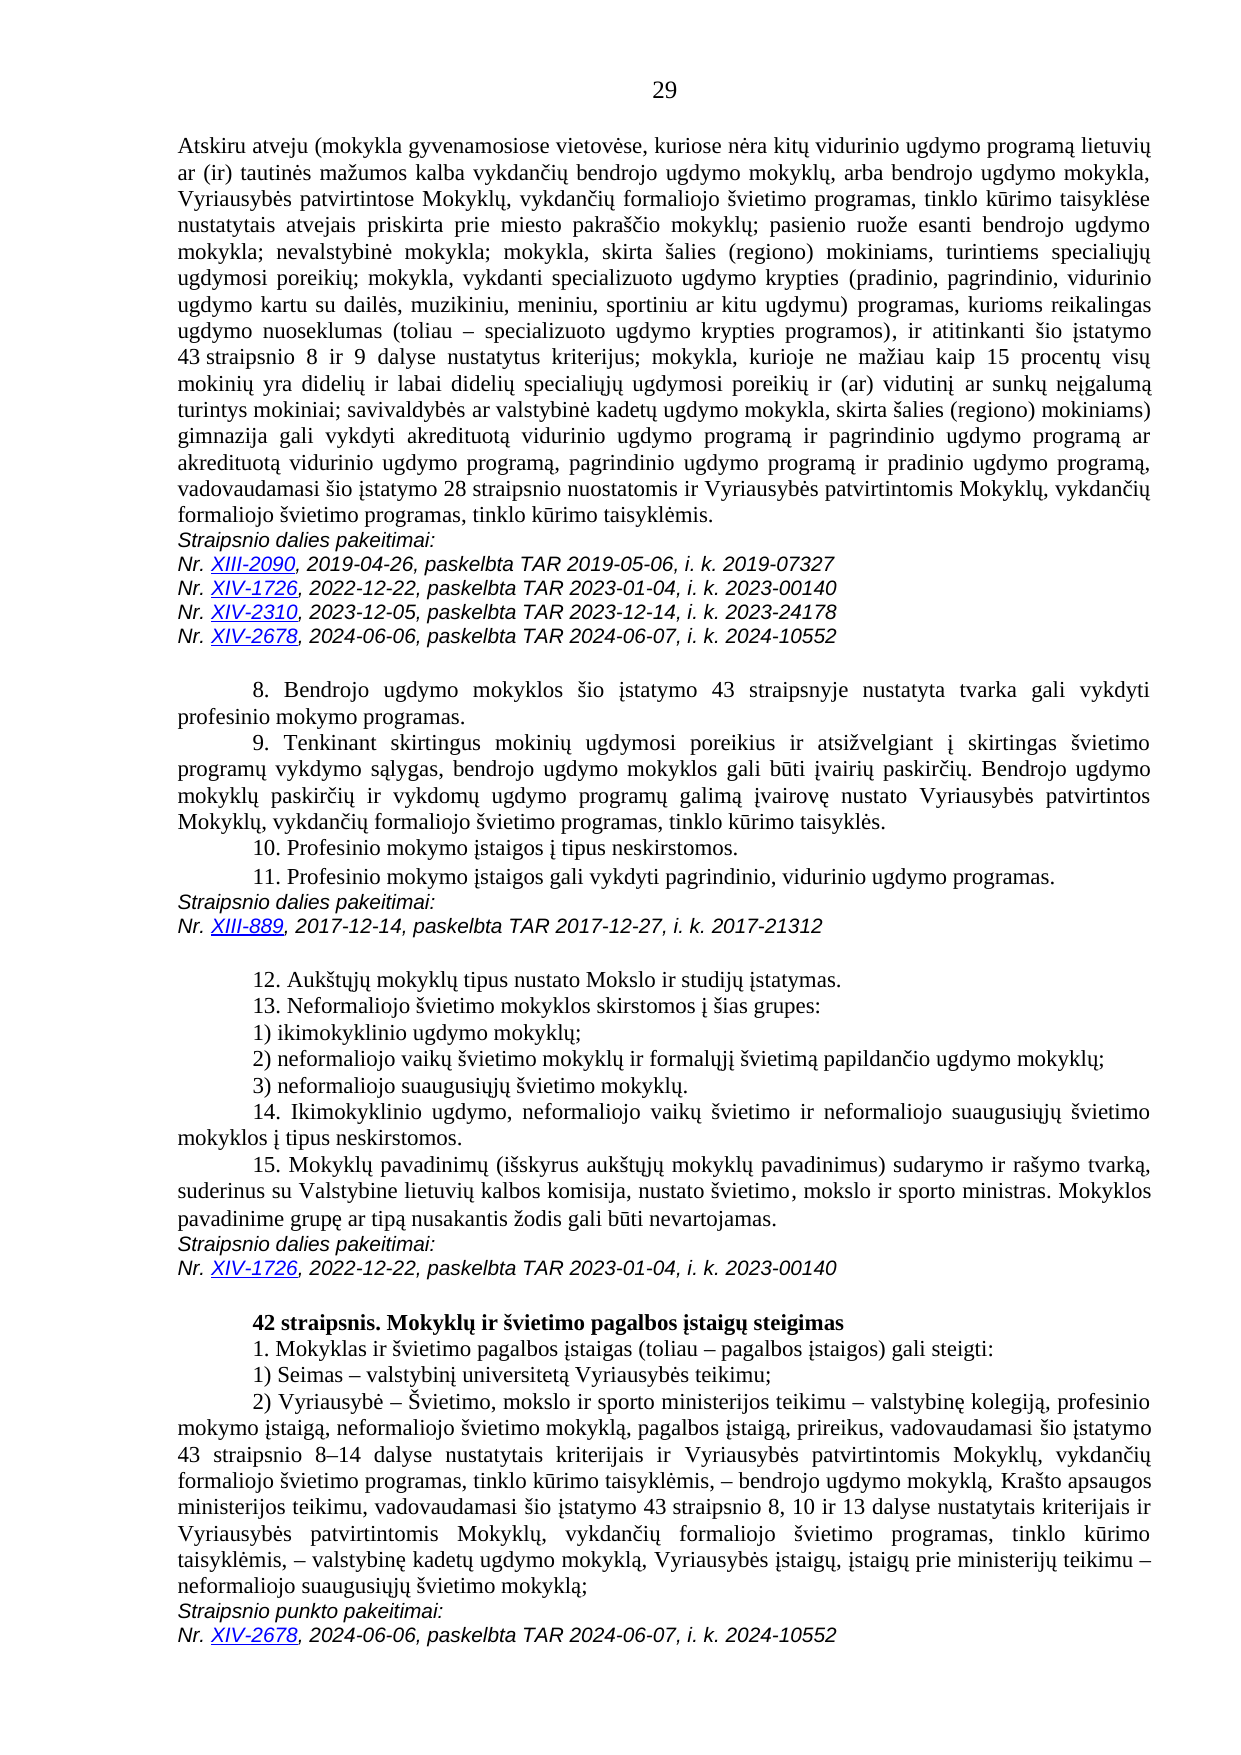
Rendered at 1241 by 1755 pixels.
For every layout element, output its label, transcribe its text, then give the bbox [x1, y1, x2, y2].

text 12. Aukštųjų mokyklų tipus nustato Mokslo ir studijų įstatymas. [177, 966, 1152, 993]
text Straipsnio dalies pakeitimai: [177, 1232, 1152, 1256]
text 13. Neformaliojo švietimo mokyklos skirstomos į šias grupes: [177, 993, 1152, 1019]
text 11. Profesinio mokymo įstaigos gali vykdyti pagrindinio, vidurinio ugdymo programas. [177, 861, 1152, 889]
text Straipsnio dalies pakeitimai: [177, 889, 1152, 913]
text 2) Vyriausybė – Švietimo, mokslo ir sporto ministerijos teikimu – valstybinę kolegiją, profesinio mokymo įstaigą, neformaliojo švietimo mokyklą, pagalbos įstaigą, prireikus, vadovaudamasi šio įstatymo 43 straipsnio 8–14 dalyse nustatytais kriterijais ir Vyriausybės patvirtintomis Mokyklų, vykdančių formaliojo švietimo programas, tinklo kūrimo taisyklėmis, – bendrojo ugdymo mokyklą, Krašto apsaugos ministerijos teikimu, vadovaudamasi šio įstatymo 43 straipsnio 8, 10 ir 13 dalyse nustatytais kriterijais ir Vyriausybės patvirtintomis Mokyklų, vykdančių formaliojo švietimo programas, tinklo kūrimo taisyklėmis, – valstybinę kadetų ugdymo mokyklą, Vyriausybės įstaigų, įstaigų prie ministerijų teikimu – neformaliojo suaugusiųjų švietimo mokyklą; [177, 1388, 1152, 1599]
text Nr. XIV-2678, 2024-06-06, paskelbta TAR 2024-06-07, i. k. 2024-10552 [177, 1623, 1152, 1647]
text 10. Profesinio mokymo įstaigos į tipus neskirstomos. [177, 834, 1152, 861]
text Straipsnio punkto pakeitimai: [177, 1599, 1152, 1623]
text Nr. XIII-889, 2017-12-14, paskelbta TAR 2017-12-27, i. k. 2017-21312 [177, 913, 1152, 937]
text Nr. XIV-2678, 2024-06-06, paskelbta TAR 2024-06-07, i. k. 2024-10552 [177, 624, 1152, 648]
text 2) neformaliojo vaikų švietimo mokyklų ir formalųjį švietimą papildančio ugdymo mokyklų; [177, 1045, 1152, 1072]
text 14. Ikimokyklinio ugdymo, neformaliojo vaikų švietimo ir neformaliojo suaugusiųjų švietimo mokyklos į tipus neskirstomos. [177, 1098, 1152, 1151]
text Straipsnio dalies pakeitimai: [177, 528, 1152, 552]
text Nr. XIV-1726, 2022-12-22, paskelbta TAR 2023-01-04, i. k. 2023-00140 [177, 576, 1152, 600]
text Atskiru atveju (mokykla gyvenamosiose vietovėse, kuriose nėra kitų vidurinio ugdymo programą lietuvių ar (ir) tautinės mažumos kalba vykdančių bendrojo ugdymo mokyklų, arba bendrojo ugdymo mokykla, Vyriausybės patvirtintose Mokyklų, vykdančių formaliojo švietimo programas, tinklo kūrimo taisyklėse nustatytais atvejais priskirta prie miesto pakraščio mokyklų; pasienio ruože esanti bendrojo ugdymo mokykla; nevalstybinė mokykla; mokykla, skirta šalies (regiono) mokiniams, turintiems specialiųjų ugdymosi poreikių; mokykla, vykdanti specializuoto ugdymo krypties (pradinio, pagrindinio, vidurinio ugdymo kartu su dailės, muzikiniu, meniniu, sportiniu ar kitu ugdymu) programas, kurioms reikalingas ugdymo nuoseklumas (toliau – specializuoto ugdymo krypties programos), ir atitinkanti šio įstatymo 43 straipsnio 8 ir 9 dalyse nustatytus kriterijus; mokykla, kurioje ne mažiau kaip 15 procentų visų mokinių yra didelių ir labai didelių specialiųjų ugdymosi poreikių ir (ar) vidutinį ar sunkų neįgalumą turintys mokiniai; savivaldybės ar valstybinė kadetų ugdymo mokykla, skirta šalies (regiono) mokiniams) gimnazija gali vykdyti akredituotą vidurinio ugdymo programą ir pagrindinio ugdymo programą ar akredituotą vidurinio ugdymo programą, pagrindinio ugdymo programą ir pradinio ugdymo programą, vadovaudamasi šio įstatymo 28 straipsnio nuostatomis ir Vyriausybės patvirtintomis Mokyklų, vykdančių formaliojo švietimo programas, tinklo kūrimo taisyklėmis. [177, 132, 1152, 528]
text 9. Tenkinant skirtingus mokinių ugdymosi poreikius ir atsižvelgiant į skirtingas švietimo programų vykdymo sąlygas, bendrojo ugdymo mokyklos gali būti įvairių paskirčių. Bendrojo ugdymo mokyklų paskirčių ir vykdomų ugdymo programų galimą įvairovę nustato Vyriausybės patvirtintos Mokyklų, vykdančių formaliojo švietimo programas, tinklo kūrimo taisyklės. [177, 729, 1152, 834]
text 42 straipsnis. Mokyklų ir švietimo pagalbos įstaigų steigimas [177, 1309, 1152, 1335]
text Nr. XIII-2090, 2019-04-26, paskelbta TAR 2019-05-06, i. k. 2019-07327 [177, 552, 1152, 576]
text 1) Seimas – valstybinį universitetą Vyriausybės teikimu; [177, 1362, 1152, 1388]
text Nr. XIV-1726, 2022-12-22, paskelbta TAR 2023-01-04, i. k. 2023-00140 [177, 1256, 1152, 1280]
text 15. Mokyklų pavadinimų (išskyrus aukštųjų mokyklų pavadinimus) sudarymo ir rašymo tvarką, suderinus su Valstybine lietuvių kalbos komisija, nustato švietimo, mokslo ir sporto ministras. Mokyklos pavadinime grupę ar tipą nusakantis žodis gali būti nevartojamas. [177, 1151, 1152, 1232]
text 1. Mokyklas ir švietimo pagalbos įstaigas (toliau – pagalbos įstaigos) gali steigti: [177, 1335, 1152, 1362]
text 1) ikimokyklinio ugdymo mokyklų; [177, 1019, 1152, 1045]
text Nr. XIV-2310, 2023-12-05, paskelbta TAR 2023-12-14, i. k. 2023-24178 [177, 600, 1152, 624]
text 8. Bendrojo ugdymo mokyklos šio įstatymo 43 straipsnyje nustatyta tvarka gali vykdyti profesinio mokymo programas. [177, 676, 1152, 729]
text 3) neformaliojo suaugusiųjų švietimo mokyklų. [177, 1072, 1152, 1098]
